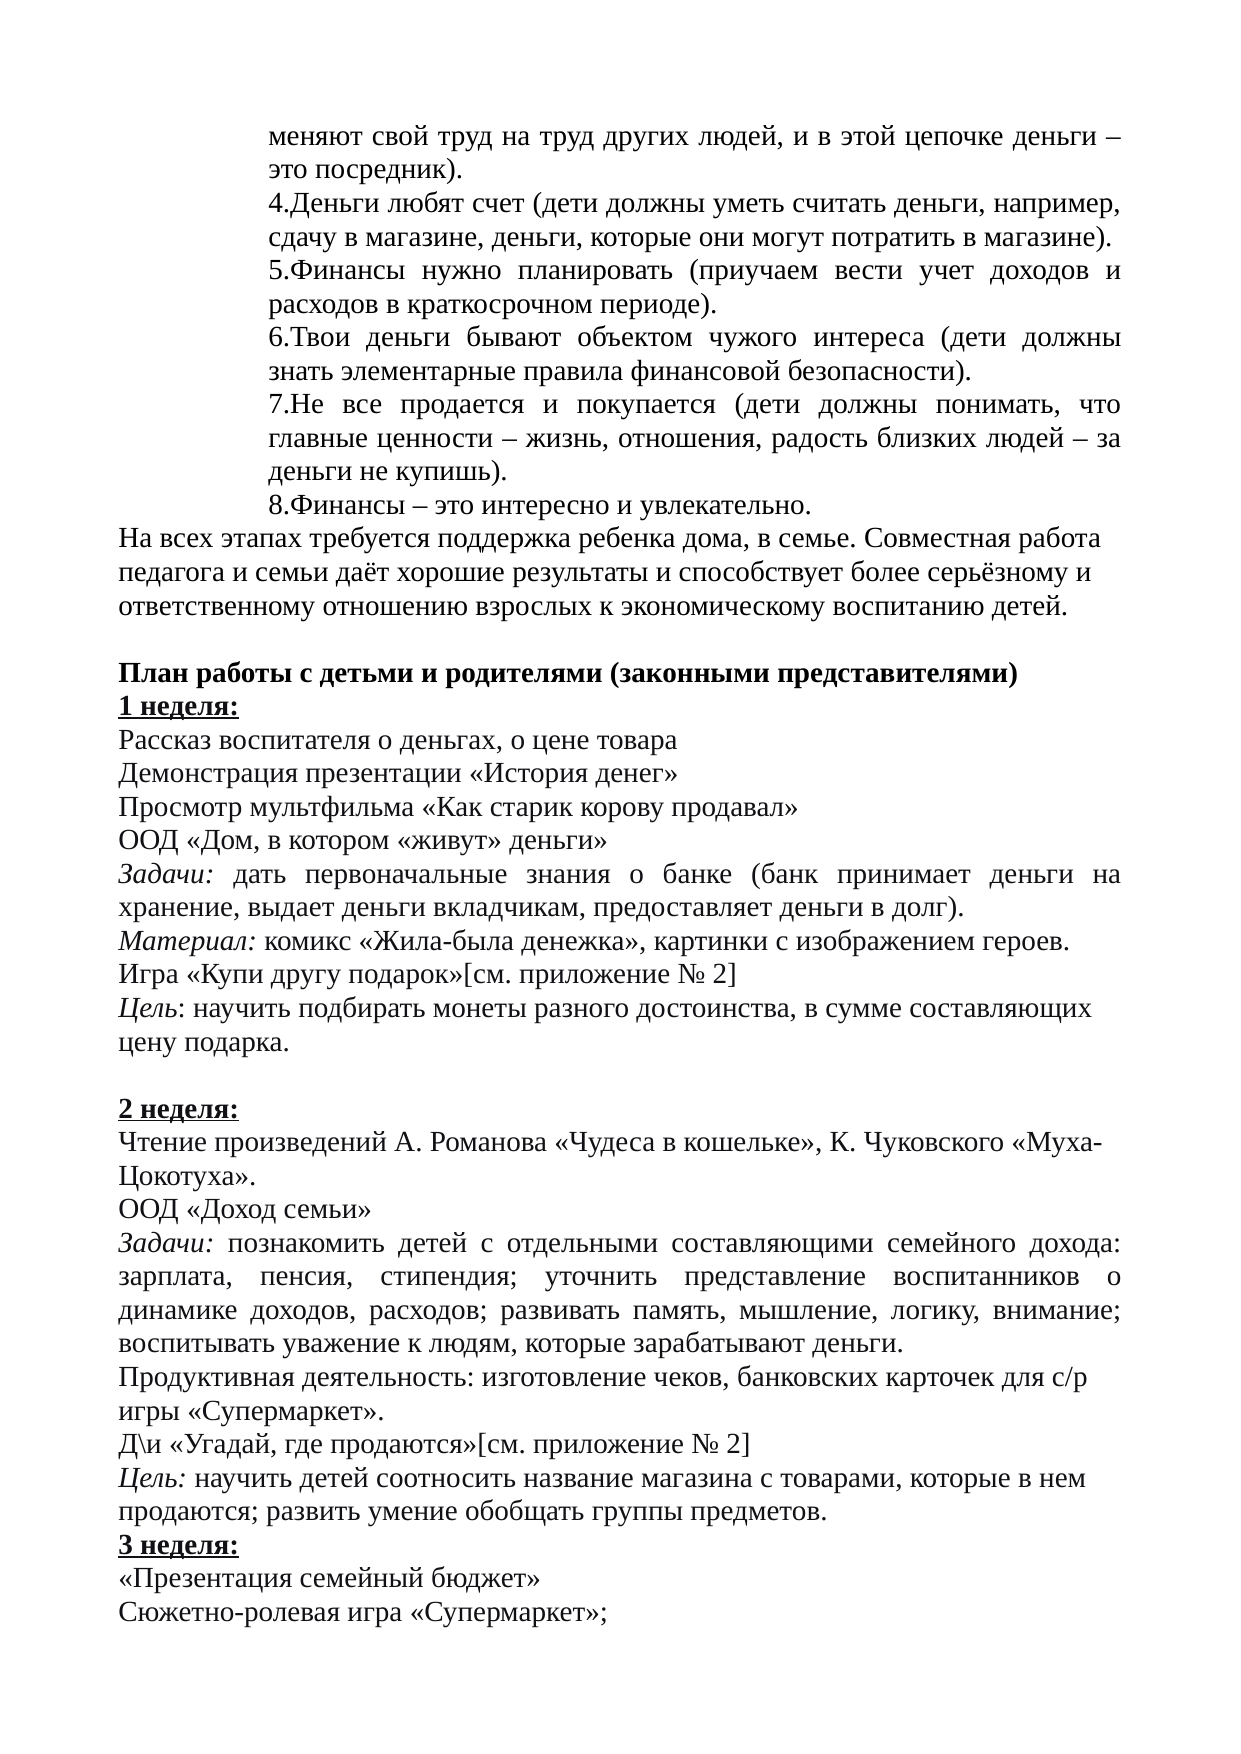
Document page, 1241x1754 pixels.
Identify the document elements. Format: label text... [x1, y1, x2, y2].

list Финансы – это интересно и увлекательно. [268, 487, 1122, 521]
text Д\и «Угадай, где продаются»[см. приложение № 2] [118, 1426, 1122, 1460]
text Продуктивная деятельность: изготовление чеков, банковских карточек для с/р игры «Супермаркет». [118, 1359, 1122, 1426]
list меняют свой труд на труд других людей, и в этой цепочке деньги – это посредник). [268, 118, 1122, 185]
text 2 неделя: [118, 1091, 1122, 1124]
text ООД «Доход семьи» [118, 1191, 1122, 1225]
list Твои деньги бывают объектом чужого интереса (дети должны знать элементарные правила финансовой безопасности). [268, 319, 1122, 386]
text Рассказ воспитателя о деньгах, о цене товара [118, 722, 1122, 755]
list Финансы нужно планировать (приучаем вести учет доходов и расходов в краткосрочном периоде). [268, 252, 1122, 319]
text 1 неделя: [118, 688, 1122, 722]
text Цель: научить подбирать монеты разного достоинства, в сумме составляющих цену подарка. [118, 990, 1122, 1057]
text План работы с детьми и родителями (законными представителями) [118, 655, 1122, 688]
text Цель: научить детей соотносить название магазина с товарами, которые в нем продаются; развить умение обобщать группы предметов. [118, 1460, 1122, 1527]
text На всех этапах требуется поддержка ребенка дома, в семье. Совместная работа педагога и семьи даёт хорошие результаты и способствует более серьёзному и ответственному отношению взрослых к экономическому воспитанию детей. [118, 521, 1122, 621]
text Игра «Купи другу подарок»[см. приложение № 2] [118, 957, 1122, 990]
text Чтение произведений А. Романова «Чудеса в кошельке», К. Чуковского «Муха-Цокотуха». [118, 1124, 1122, 1191]
list Не все продается и покупается (дети должны понимать, что главные ценности – жизнь, отношения, радость близких людей – за деньги не купишь). [268, 386, 1122, 487]
text Задачи: дать первоначальные знания о банке (банк принимает деньги на хранение, выдает деньги вкладчикам, предоставляет деньги в долг). [118, 856, 1122, 923]
list Деньги любят счет (дети должны уметь считать деньги, например, сдачу в магазине, деньги, которые они могут потратить в магазине). [268, 185, 1122, 252]
text 3 неделя: [118, 1527, 1122, 1560]
text Просмотр мультфильма «Как старик корову продавал» [118, 789, 1122, 822]
text «Презентация семейный бюджет» [118, 1560, 1122, 1594]
text Демонстрация презентации «История денег» [118, 755, 1122, 789]
text Сюжетно-ролевая игра «Супермаркет»; [118, 1594, 1122, 1627]
text ООД «Дом, в котором «живут» деньги» [118, 822, 1122, 856]
text Задачи: познакомить детей с отдельными составляющими семейного дохода: зарплата, пенсия, стипендия; уточнить представление воспитанников о динамике доходов, расходов; развивать память, мышление, логику, внимание; воспитывать уважение к людям, которые зарабатывают деньги. [118, 1225, 1122, 1359]
text Материал: комикс «Жила-была денежка», картинки с изображением героев. [118, 923, 1122, 957]
